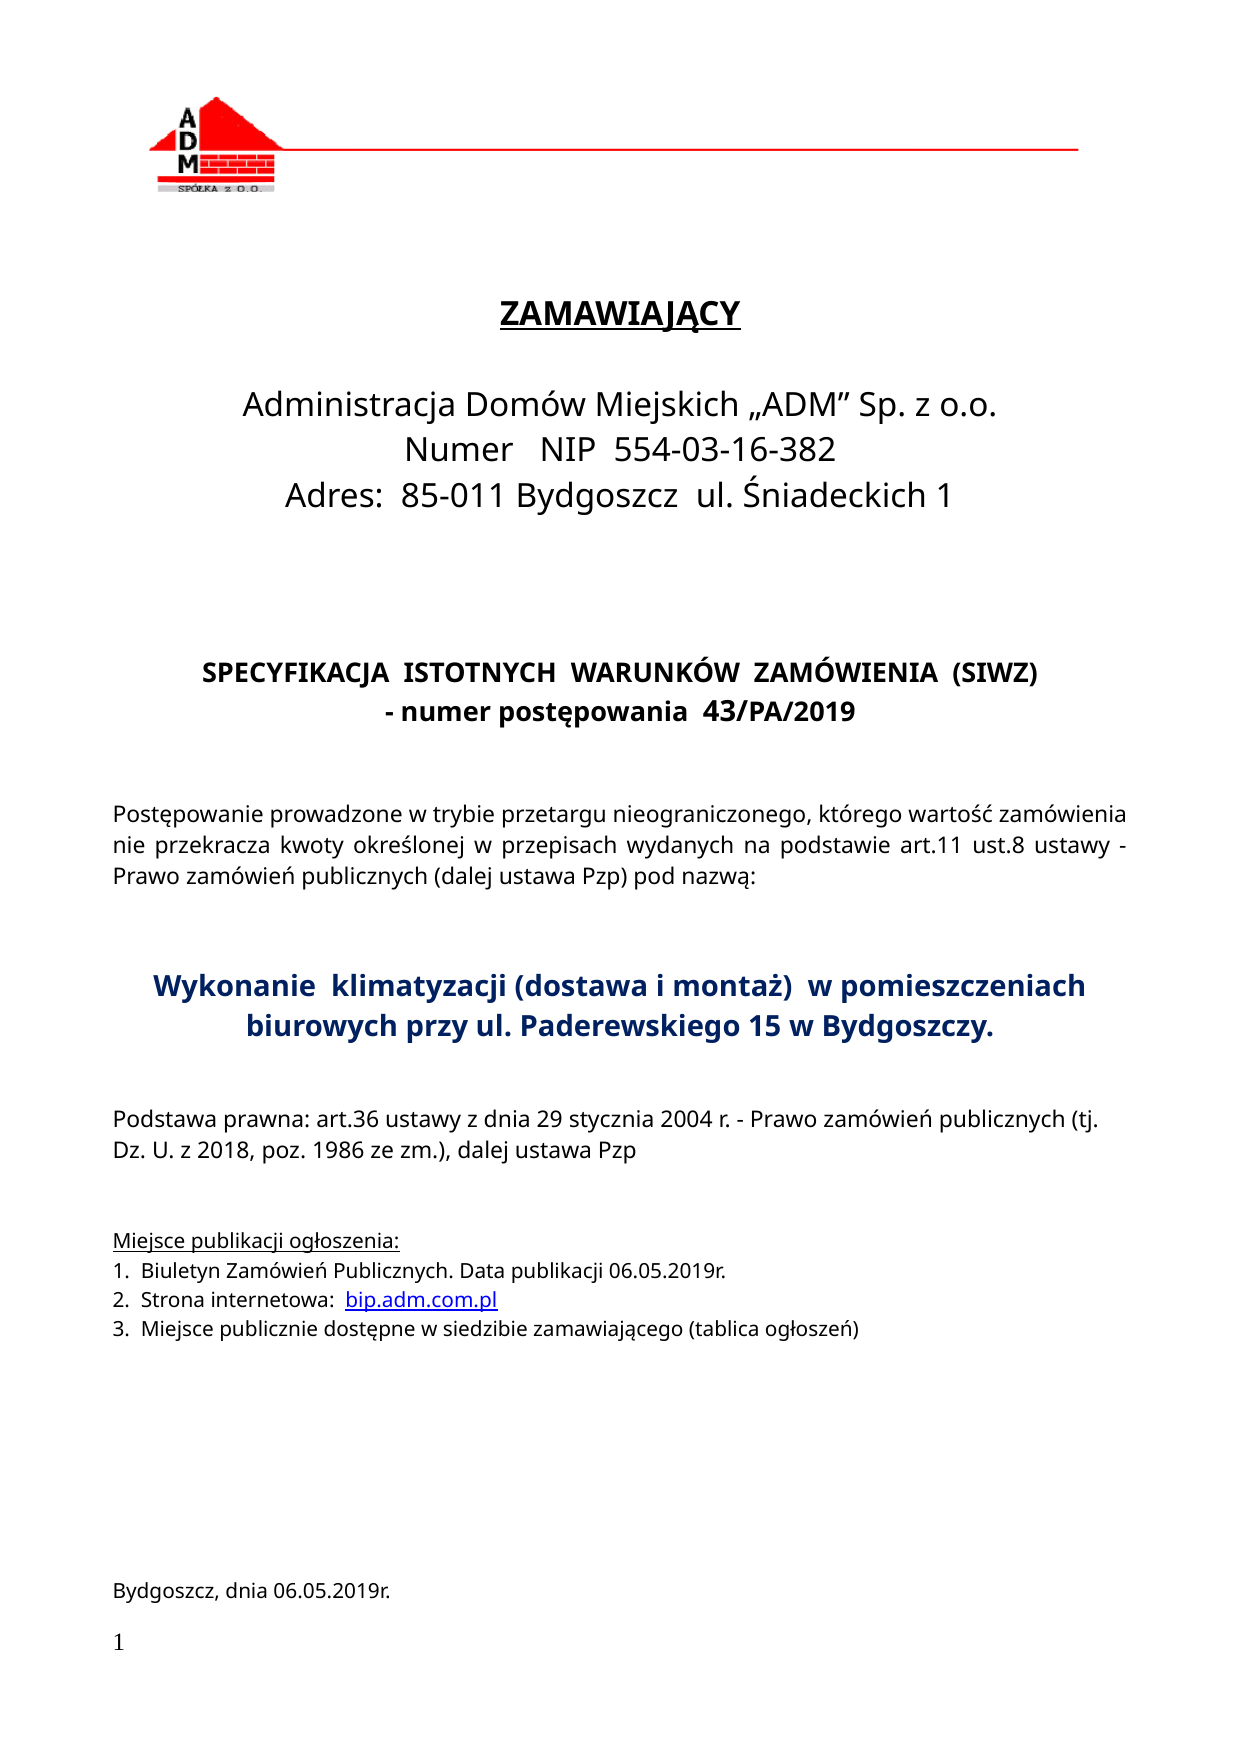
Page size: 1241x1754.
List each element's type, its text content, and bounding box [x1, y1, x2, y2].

text Wykonanie klimatyzacji (dostawa i montaż) w pomieszczeniach biurowych przy ul. Paderewskiego 15 w Bydgoszczy. [112, 965, 1128, 1045]
text - numer postępowania 43/PA/2019 [112, 690, 1128, 729]
text Adres: 85-011 Bydgoszcz ul. Śniadeckich 1 [112, 471, 1128, 517]
text 2. Strona internetowa: bip.adm.com.pl [112, 1284, 1128, 1313]
text Postępowanie prowadzone w trybie przetargu nieograniczonego, którego wartość zamówienia nie przekracza kwoty określonej w przepisach wydanych na podstawie art.11 ust.8 ustawy - Prawo zamówień publicznych (dalej ustawa Pzp) pod nazwą: [112, 798, 1128, 891]
text ZAMAWIAJĄCY [112, 290, 1128, 335]
text Podstawa prawna: art.36 ustawy z dnia 29 stycznia 2004 r. - Prawo zamówień publicznych (tj. Dz. U. z 2018, poz. 1986 ze zm.), dalej ustawa Pzp [112, 1103, 1128, 1166]
text SPECYFIKACJA ISTOTNYCH WARUNKÓW ZAMÓWIENIA (SIWZ) [112, 653, 1128, 690]
text Numer NIP 554-03-16-382 [112, 426, 1128, 471]
text Administracja Domów Miejskich „ADM” Sp. z o.o. [112, 381, 1128, 426]
text 1. Biuletyn Zamówień Publicznych. Data publikacji 06.05.2019r. [112, 1255, 1128, 1284]
text Bydgoszcz, dnia 06.05.2019r. [112, 1576, 1128, 1605]
text 3. Miejsce publicznie dostępne w siedzibie zamawiającego (tablica ogłoszeń) [112, 1313, 1128, 1343]
text Miejsce publikacji ogłoszenia: [112, 1226, 1128, 1255]
